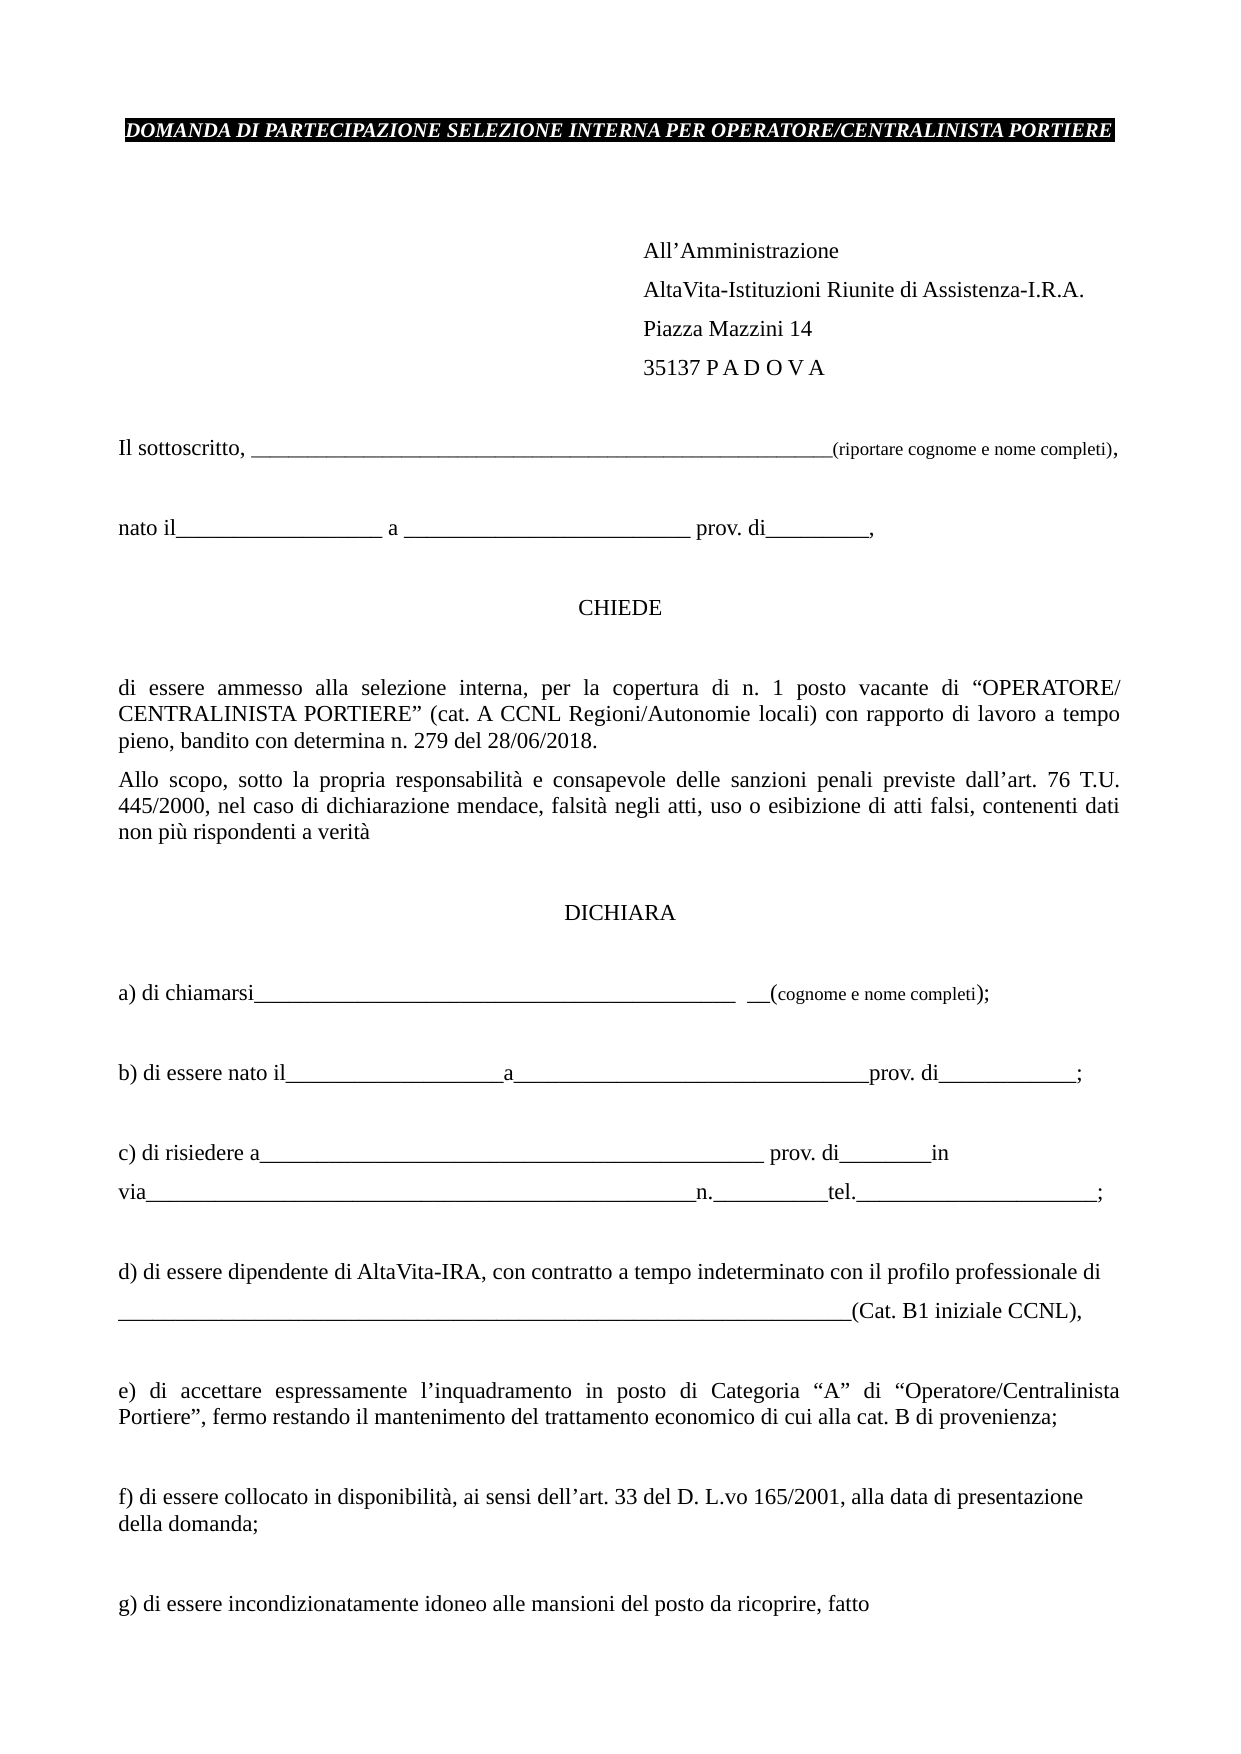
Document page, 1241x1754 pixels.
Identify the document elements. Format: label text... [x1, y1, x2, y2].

text di essere ammesso alla selezione interna, per la copertura di n. 1 posto vacante di “OPERATORE/ CENTRALINISTA PORTIERE” (cat. A CCNL Regioni/Autonomie locali) con rapporto di lavoro a tempo pieno, bandito con determina n. 279 del 28/06/2018. [118, 674, 1122, 753]
text All’Amministrazione [568, 237, 1122, 263]
text 35137 P A D O V A [568, 354, 1122, 380]
text f) di essere collocato in disponibilità, ai sensi dell’art. 33 del D. L.vo 165/2001, alla data di presentazione della domanda; [118, 1483, 1122, 1536]
text d) di essere dipendente di AltaVita-IRA, con contratto a tempo indeterminato con il profilo professionale di [118, 1258, 1122, 1284]
text Il sottoscritto, ______________________________________________________________(riportare cognome e nome completi), [118, 434, 1122, 460]
text g) di essere incondizionatamente idoneo alle mansioni del posto da ricoprire, fatto [118, 1590, 1122, 1616]
text nato il__________________ a _________________________ prov. di_________, [118, 514, 1122, 540]
text AltaVita-Istituzioni Riunite di Assistenza-I.R.A. [568, 276, 1122, 302]
text Allo scopo, sotto la propria responsabilità e consapevole delle sanzioni penali previste dall’art. 76 T.U. 445/2000, nel caso di dichiarazione mendace, falsità negli atti, uso o esibizione di atti falsi, contenenti dati non più rispondenti a verità [118, 766, 1122, 845]
text CHIEDE [118, 594, 1122, 620]
text a) di chiamarsi__________________________________________ __(cognome e nome completi); [118, 979, 1122, 1005]
text b) di essere nato il___________________a_______________________________prov. di____________; [118, 1059, 1122, 1085]
text c) di risiedere a____________________________________________ prov. di________in [118, 1139, 1122, 1165]
text ________________________________________________________________(Cat. B1 iniziale CCNL), [118, 1297, 1122, 1323]
text via________________________________________________n.__________tel._____________________; [118, 1178, 1122, 1204]
text Piazza Mazzini 14 [568, 315, 1122, 341]
text DOMANDA DI PARTECIPAZIONE SELEZIONE INTERNA PER OPERATORE/CENTRALINISTA PORTIERE [118, 118, 1122, 142]
text DICHIARA [118, 898, 1122, 925]
text e) di accettare espressamente l’inquadramento in posto di Categoria “A” di “Operatore/Centralinista Portiere”, fermo restando il mantenimento del trattamento economico di cui alla cat. B di provenienza; [118, 1377, 1122, 1429]
